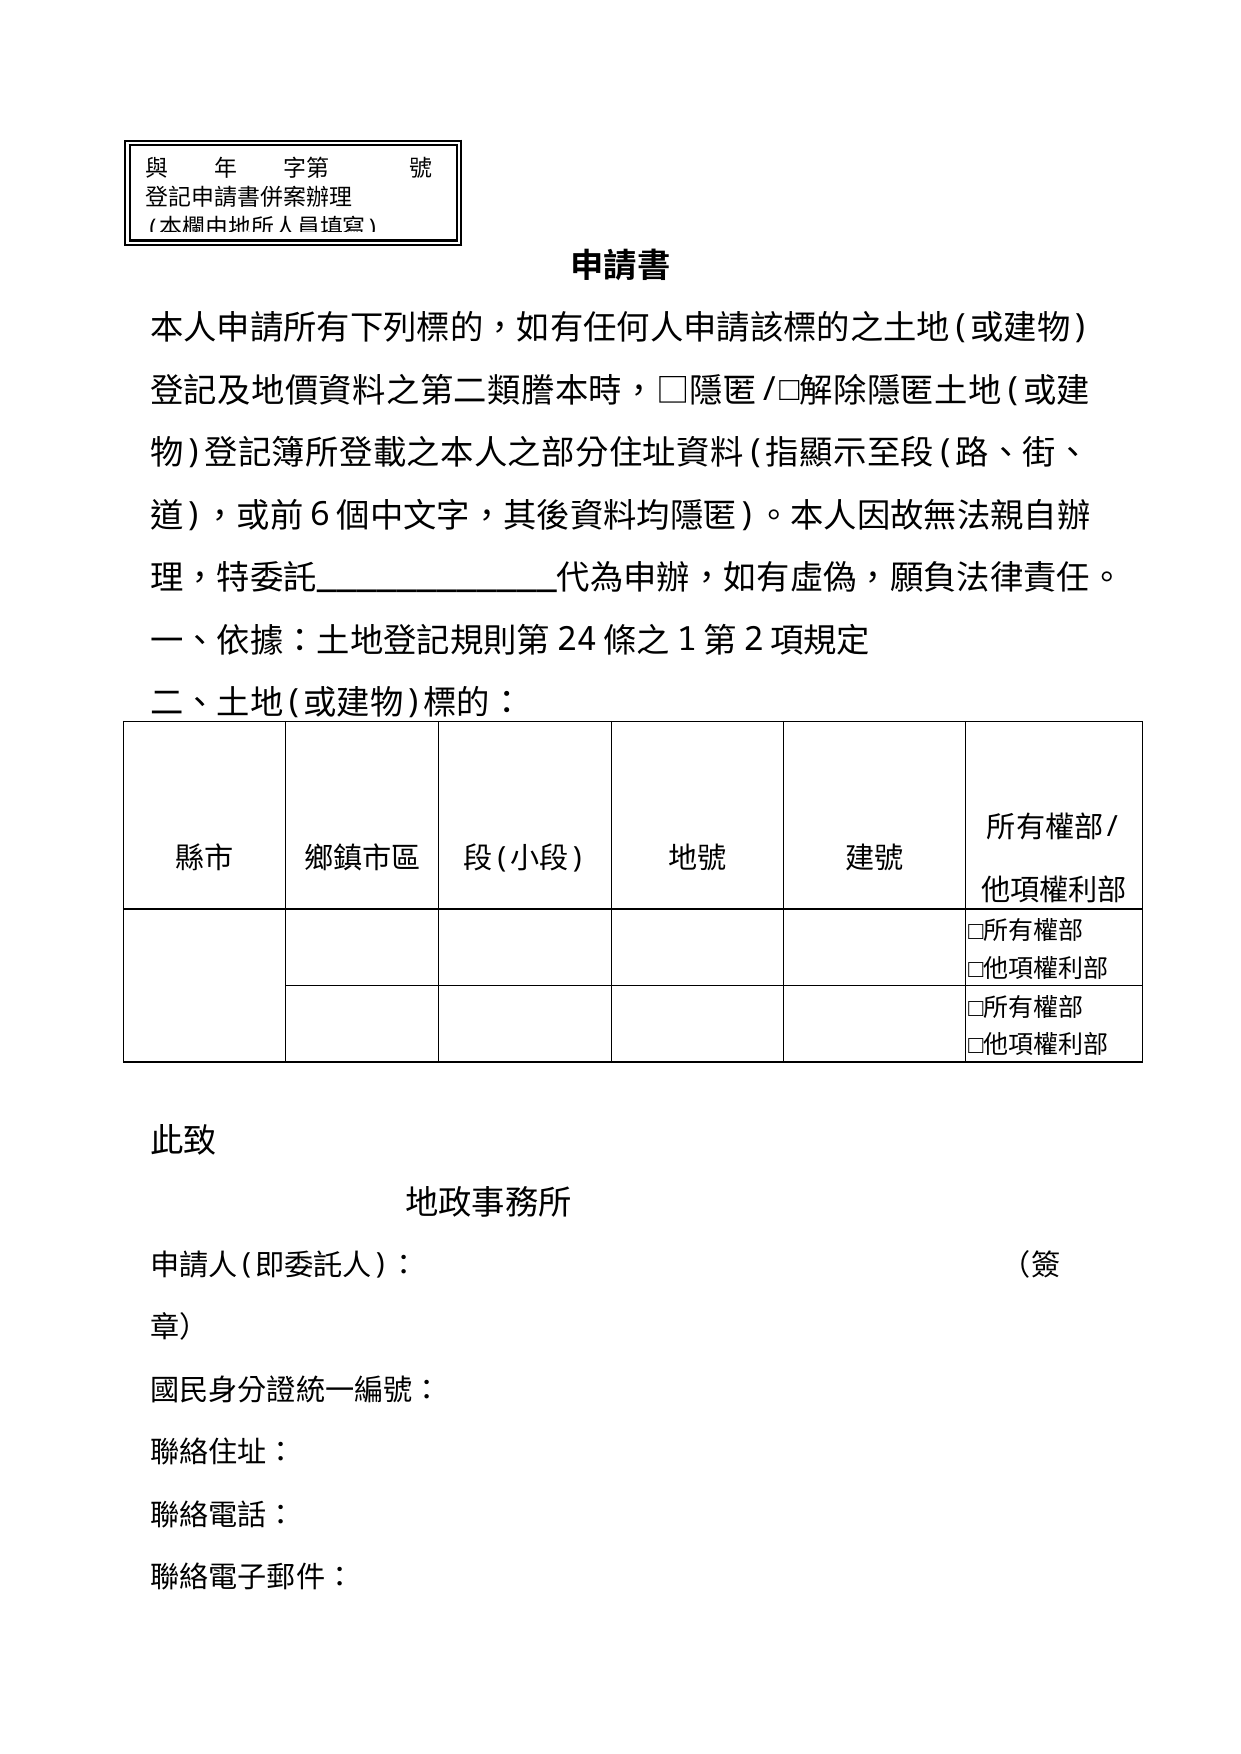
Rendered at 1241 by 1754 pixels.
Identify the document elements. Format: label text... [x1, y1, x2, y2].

table_cell [612, 910, 783, 985]
table_header 段(小段) [439, 722, 611, 908]
table_cell □所有權部 □他項權利部 [966, 986, 1142, 1061]
text 與 年 字第 號 [146, 153, 441, 182]
table_header 地號 [612, 722, 783, 908]
table_cell [124, 910, 285, 1061]
text 國民身分證統一編號： [150, 1346, 1090, 1408]
text 申請人(即委託人)： （簽章） [150, 1221, 1090, 1346]
text 本人申請所有下列標的，如有任何人申請該標的之土地(或建物)登記及地價資料之第二類謄本時，□隱匿/□解除隱匿土地(或建物)登記簿所登載之本人之部分住址資料(指顯示至段(路、街、道)，或前6個中文字，其後資料均隱匿)。本人因故無法親自辦理，特委託____________代為申辦，如有虛偽，願負法律責任。 [150, 283, 1090, 596]
list 此致 [150, 1096, 1090, 1158]
text 聯絡電話： [150, 1471, 1090, 1533]
table_cell [439, 910, 611, 985]
table_cell [439, 986, 611, 1061]
table_header 所有權部/ 他項權利部 [966, 722, 1142, 908]
table_header 鄉鎮市區 [286, 722, 438, 908]
text 聯絡電子郵件： [150, 1533, 1090, 1596]
text 登記申請書併案辦理 [146, 182, 441, 212]
table_cell [286, 910, 438, 985]
table_cell □所有權部 □他項權利部 [966, 910, 1142, 985]
text 申請書 [150, 221, 1090, 283]
table_cell [286, 986, 438, 1061]
table_header 縣市 [124, 722, 285, 908]
table_cell [612, 986, 783, 1061]
text 聯絡住址： [150, 1408, 1090, 1471]
table_header 建號 [784, 722, 965, 908]
list 二、土地(或建物)標的： [150, 658, 1090, 721]
list 地政事務所 [225, 1158, 1090, 1221]
text (本欄由地所人員填寫) [146, 212, 441, 232]
table_cell [784, 910, 965, 985]
table_cell [784, 986, 965, 1061]
list 一、依據：土地登記規則第24條之1第2項規定 [150, 596, 1090, 658]
